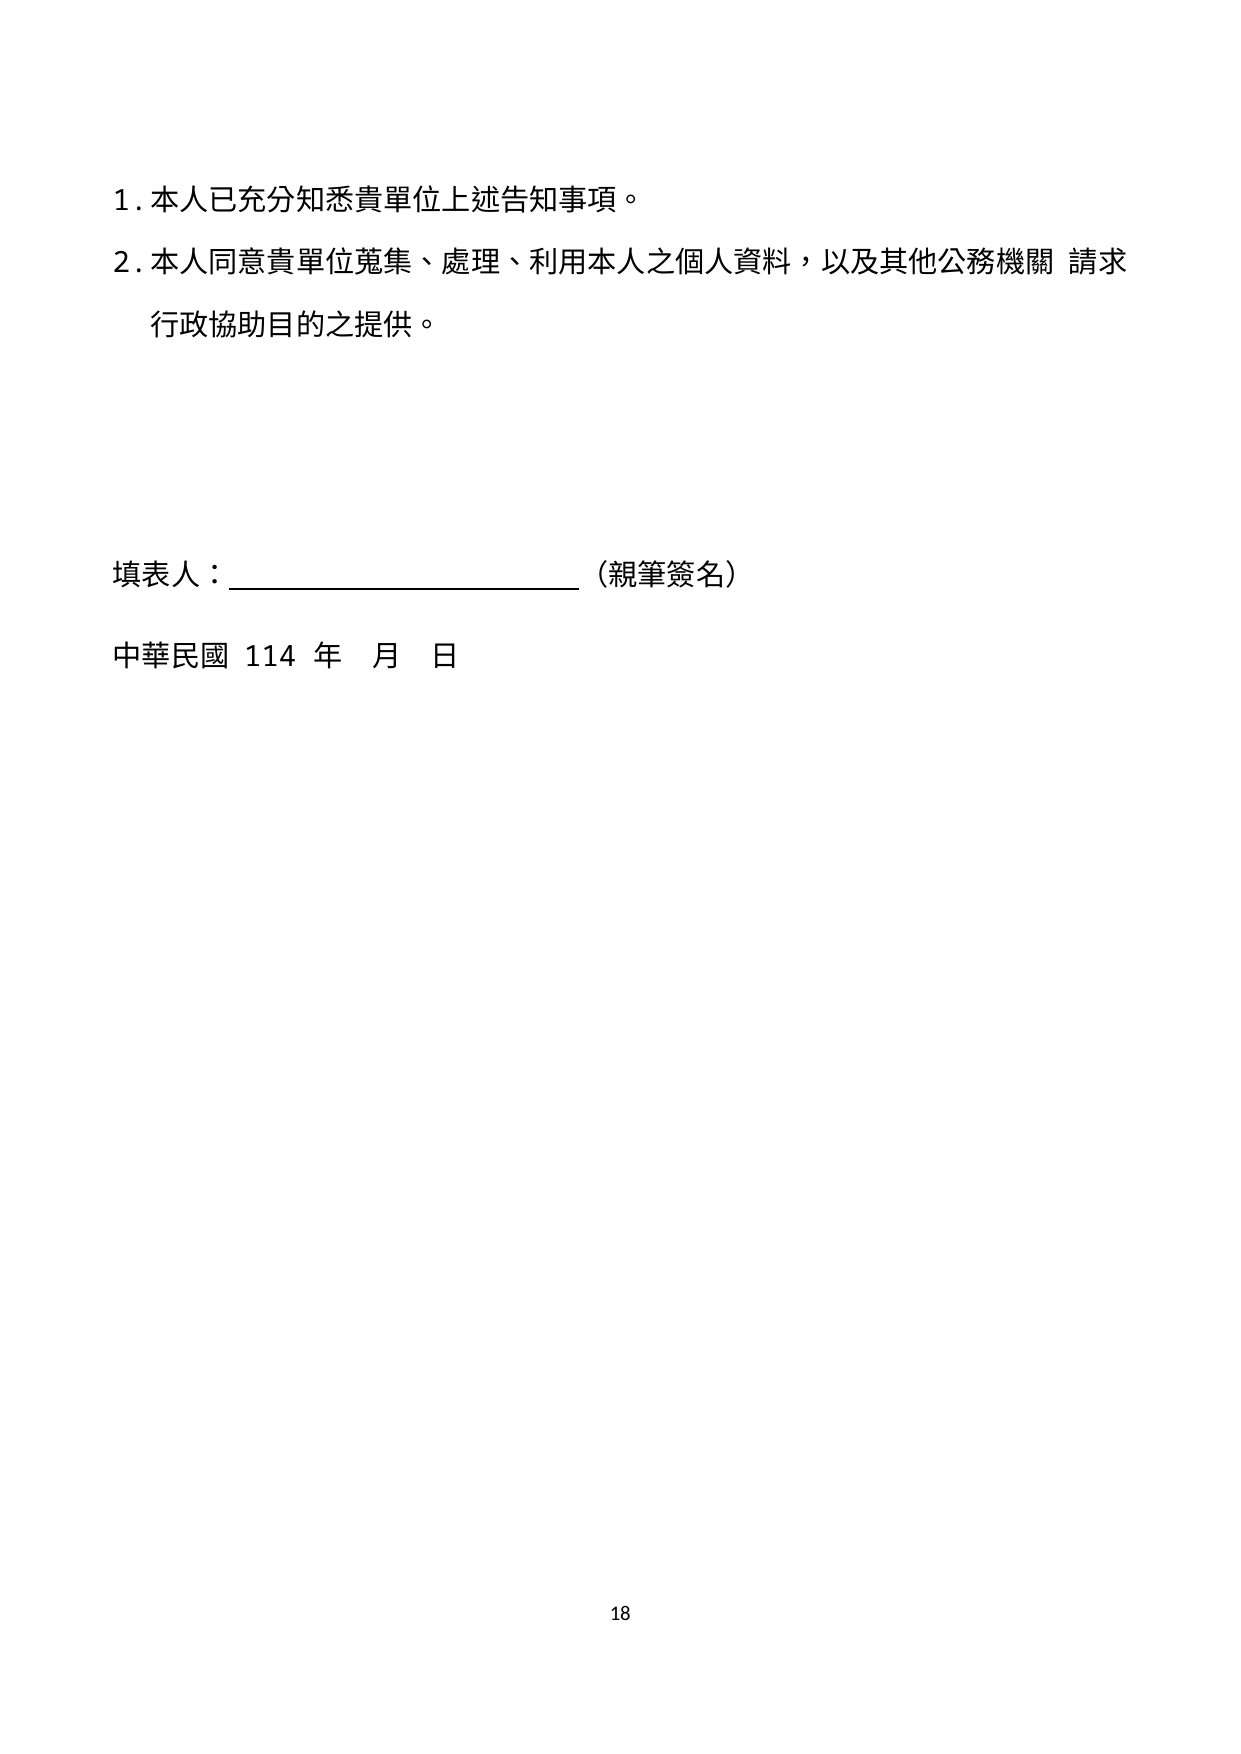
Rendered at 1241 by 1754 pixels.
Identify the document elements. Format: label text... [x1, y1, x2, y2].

list 本人同意貴單位蒐集、處理、利用本人之個人資料，以及其他公務機關 請求行政協助目的之提供。 [112, 219, 1128, 344]
list 本人已充分知悉貴單位上述告知事項。 [112, 156, 1128, 219]
text 填表人： （親筆簽名） [112, 531, 1128, 594]
text 中華民國 114 年 月 日 [112, 612, 1128, 675]
